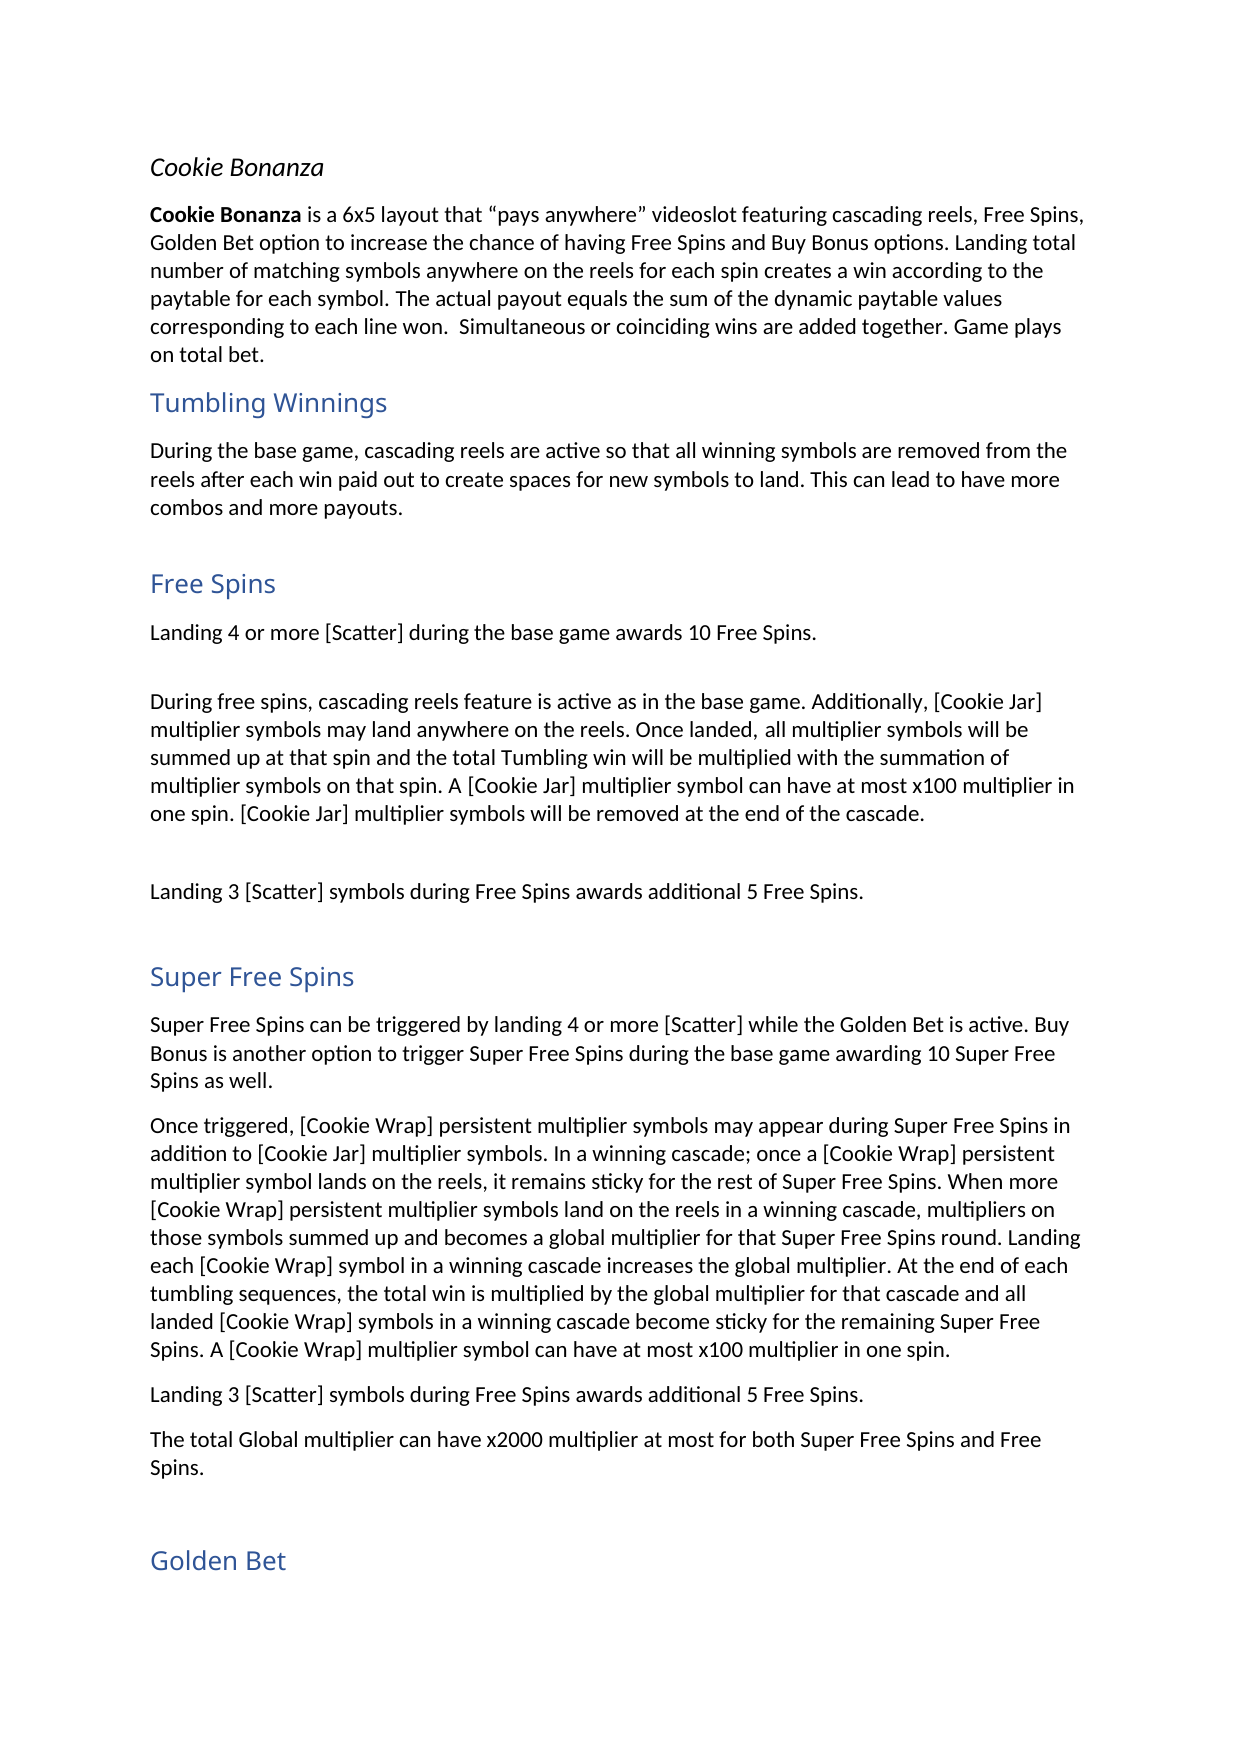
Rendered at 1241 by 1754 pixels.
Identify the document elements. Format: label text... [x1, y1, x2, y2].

text Once triggered, [Cookie Wrap] persistent multiplier symbols may appear during Super Free Spins in addition to [Cookie Jar] multiplier symbols. In a winning cascade; once a [Cookie Wrap] persistent multiplier symbol lands on the reels, it remains sticky for the rest of Super Free Spins. When more [Cookie Wrap] persistent multiplier symbols land on the reels in a winning cascade, multipliers on those symbols summed up and becomes a global multiplier for that Super Free Spins round. Landing each [Cookie Wrap] symbol in a winning cascade increases the global multiplier. At the end of each tumbling sequences, the total win is multiplied by the global multiplier for that cascade and all landed [Cookie Wrap] symbols in a winning cascade become sticky for the remaining Super Free Spins. A [Cookie Wrap] multiplier symbol can have at most x100 multiplier in one spin. [150, 1111, 1090, 1363]
text Cookie Bonanza [150, 150, 1090, 183]
text Free Spins [150, 565, 1090, 601]
text Cookie Bonanza is a 6x5 layout that “pays anywhere” videoslot featuring cascading reels, Free Spins, Golden Bet option to increase the chance of having Free Spins and Buy Bonus options. Landing total number of matching symbols anywhere on the reels for each spin creates a win according to the paytable for each symbol. The actual payout equals the sum of the dynamic paytable values corresponding to each line won. Simultaneous or coinciding wins are added together. Game plays on total bet. [150, 200, 1090, 368]
text During the base game, cascading reels are active so that all winning symbols are removed from the reels after each win paid out to create spaces for new symbols to land. This can lead to have more combos and more payouts. [150, 437, 1090, 549]
text Super Free Spins can be triggered by landing 4 or more [Scatter] while the Golden Bet is active. Buy Bonus is another option to trigger Super Free Spins during the base game awarding 10 Super Free Spins as well. [150, 1011, 1090, 1095]
text Landing 4 or more [Scatter] during the base game awards 10 Free Spins. [150, 618, 1090, 646]
text Golden Bet [150, 1542, 1090, 1578]
text The total Global multiplier can have x2000 multiplier at most for both Super Free Spins and Free Spins. [150, 1425, 1090, 1481]
text Tumbling Winnings [150, 384, 1090, 420]
text Landing 3 [Scatter] symbols during Free Spins awards additional 5 Free Spins. [150, 1380, 1090, 1408]
text Landing 3 [Scatter] symbols during Free Spins awards additional 5 Free Spins. [150, 877, 1090, 933]
text During free spins, cascading reels feature is active as in the base game. Additionally, [Cookie Jar] multiplier symbols may land anywhere on the reels. Once landed, all multiplier symbols will be summed up at that spin and the total Tumbling win will be multiplied with the summation of multiplier symbols on that spin. A [Cookie Jar] multiplier symbol can have at most x100 multiplier in one spin. [Cookie Jar] multiplier symbols will be removed at the end of the cascade. [150, 687, 1090, 827]
text Super Free Spins [150, 958, 1090, 994]
